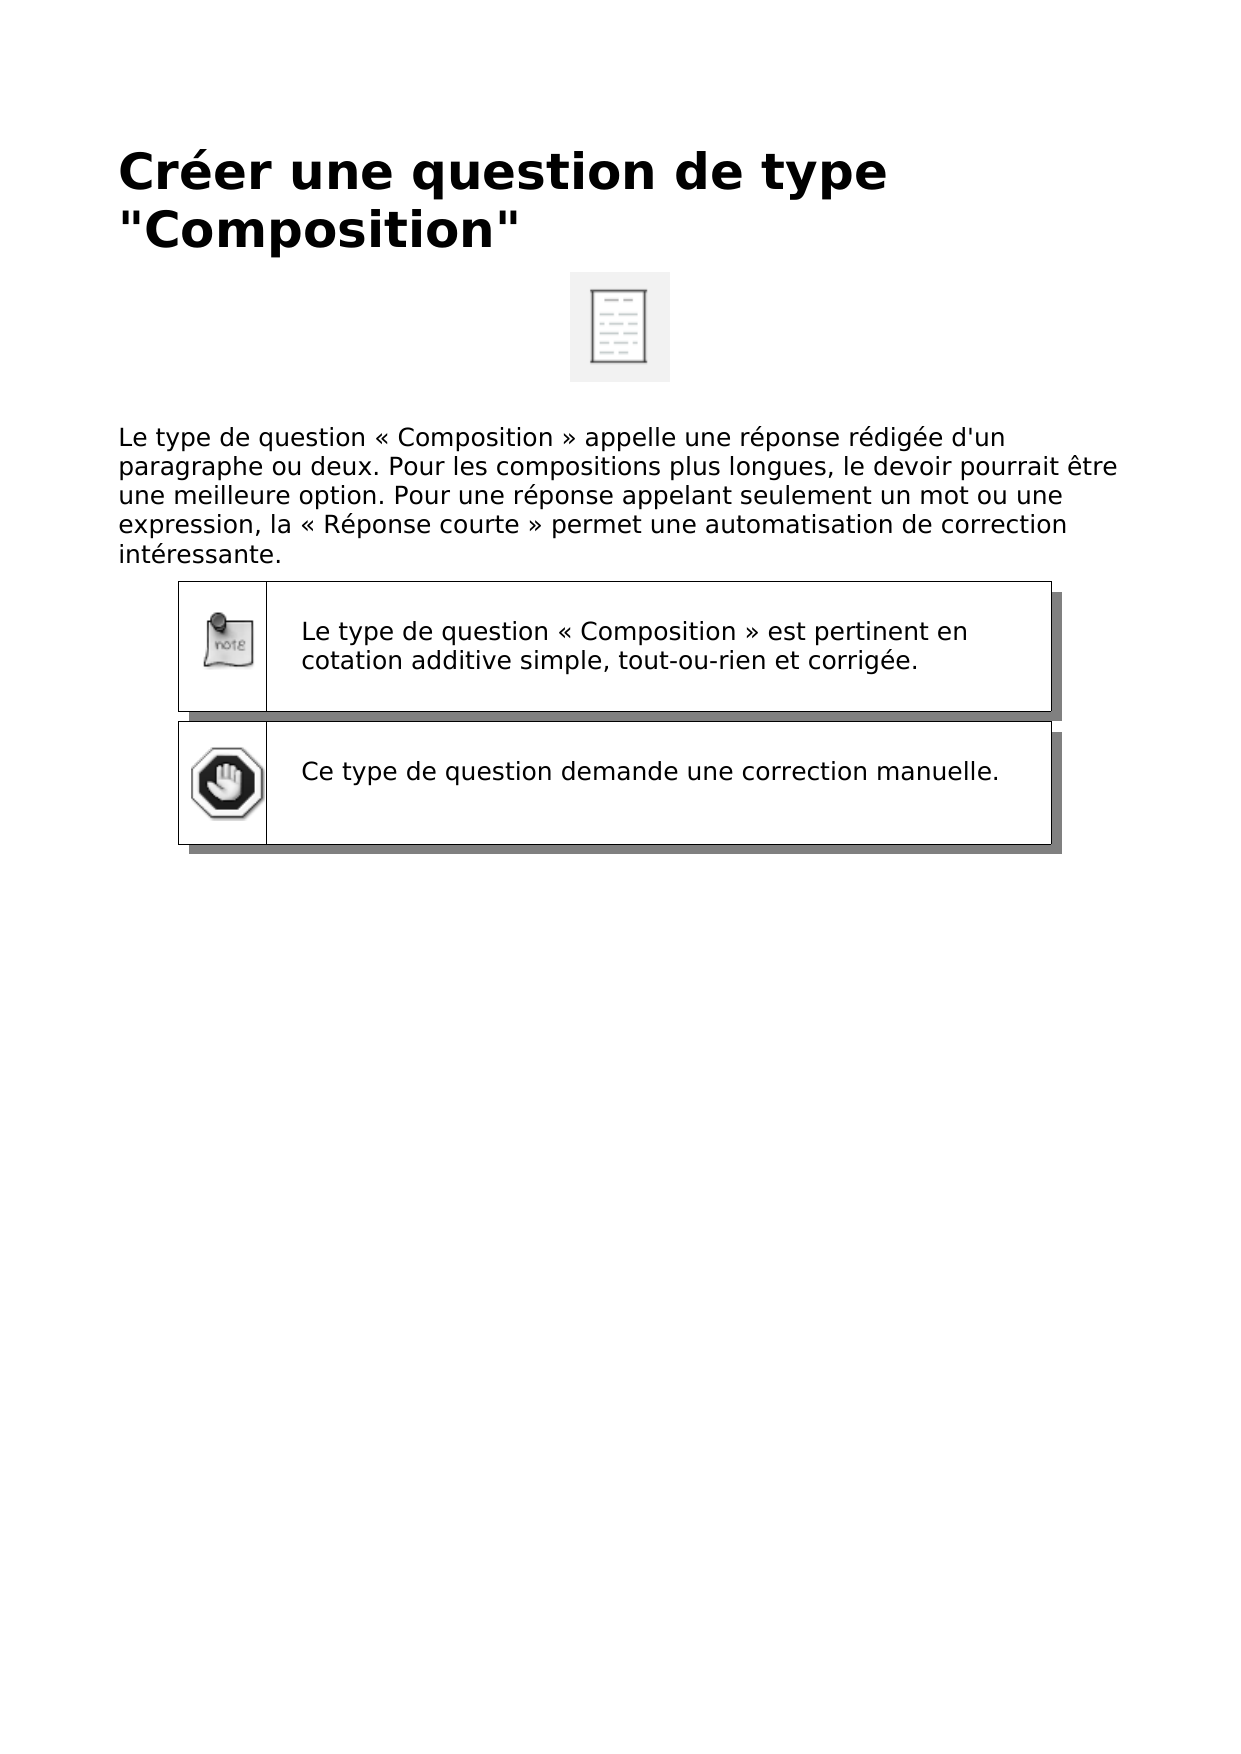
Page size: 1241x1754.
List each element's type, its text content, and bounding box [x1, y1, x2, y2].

picture [190, 605, 266, 681]
table_header [179, 722, 266, 844]
table_header Ce type de question demande une correction manuelle. [267, 722, 1051, 844]
table_header [179, 582, 266, 711]
picture [570, 272, 670, 382]
subtitle Créer une question de type "Composition" [118, 143, 1122, 259]
table_header Le type de question « Composition » est pertinent en cotation additive simple, tout-ou-rien et corrigée. [267, 582, 1051, 711]
text Le type de question « Composition » appelle une réponse rédigée d'un paragraphe ou deux. Pour les compositions plus longues, le devoir pourrait être une meilleure option. Pour une réponse appelant seulement un mot ou une expression, la « Réponse courte » permet une automatisation de correction intéressante. [118, 423, 1122, 569]
picture [190, 745, 266, 821]
